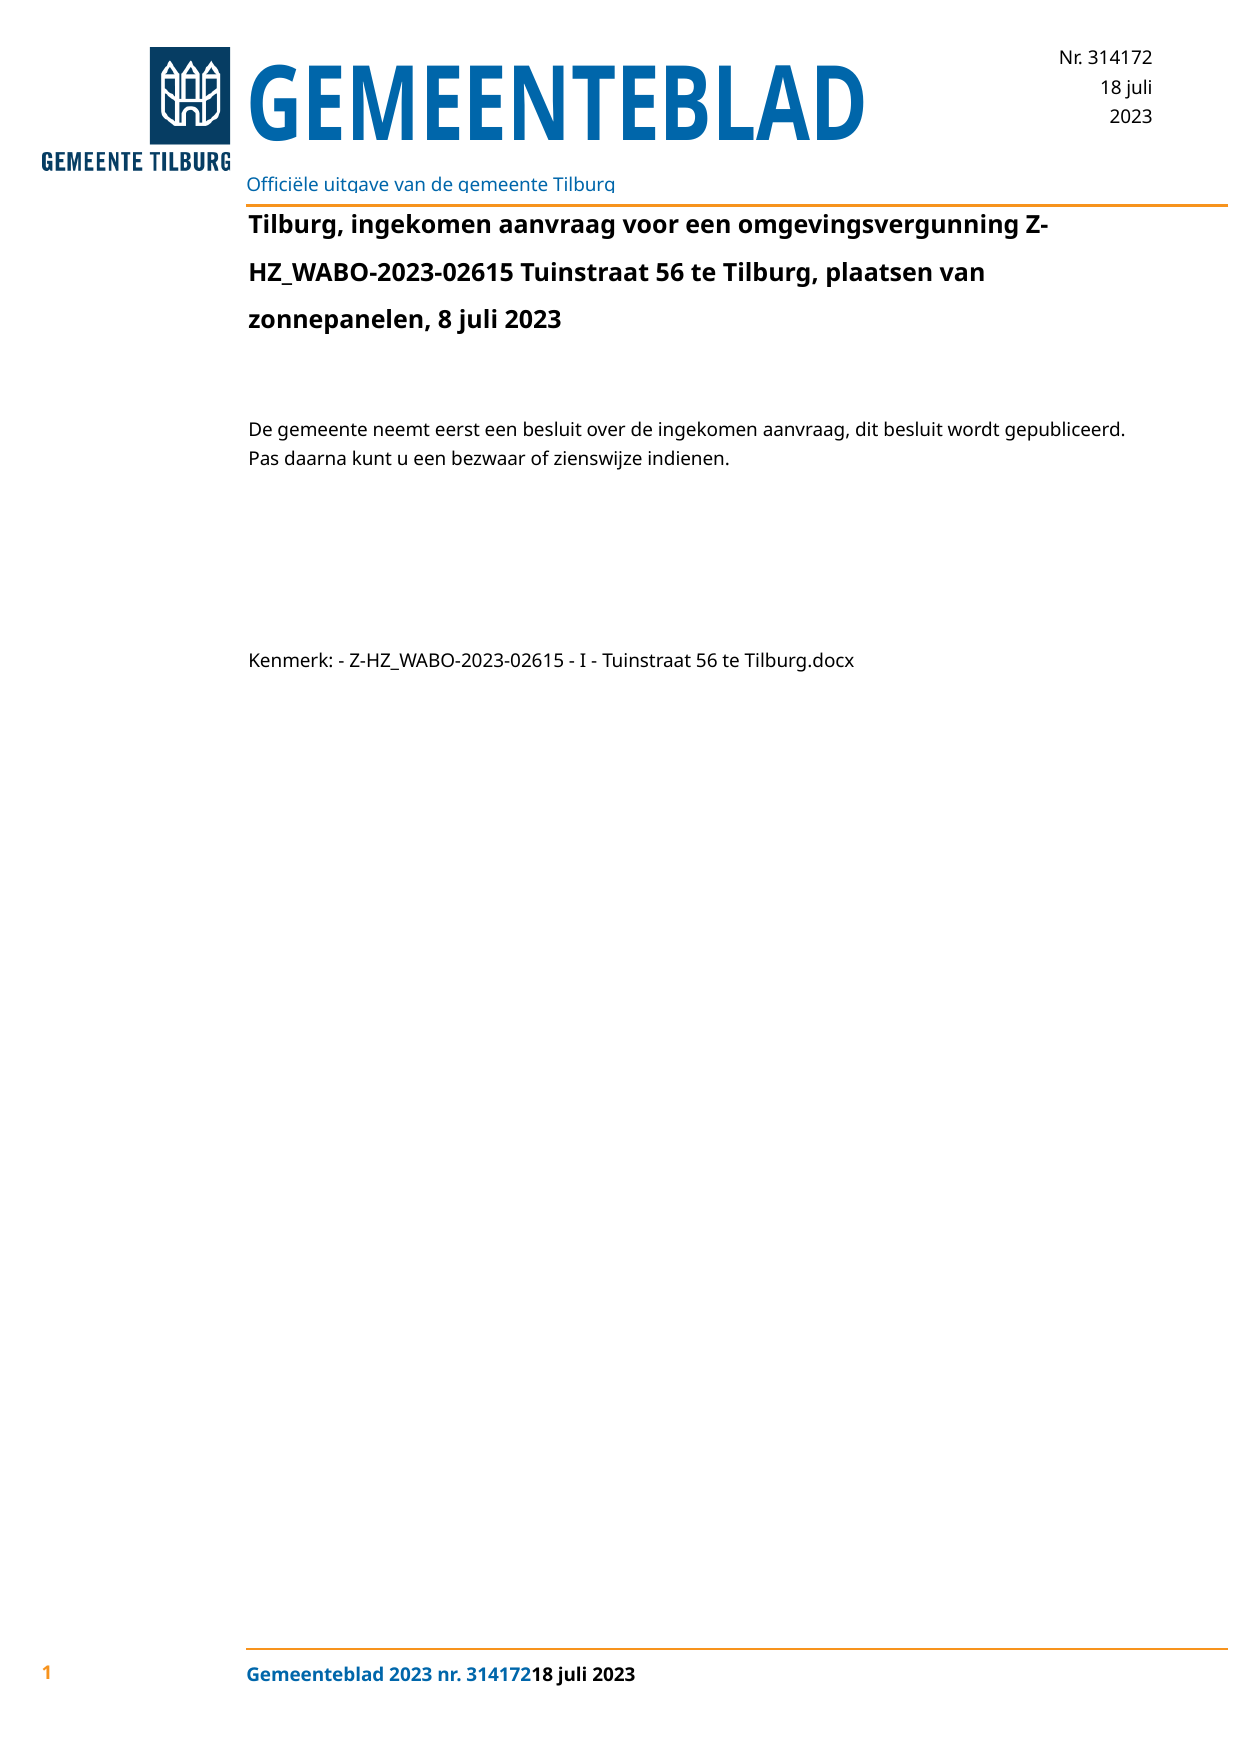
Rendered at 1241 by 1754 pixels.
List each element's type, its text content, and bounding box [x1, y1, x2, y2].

text Kenmerk: - Z-HZ_WABO-2023-02615 - I - Tuinstraat 56 te Tilburg.docx [248, 647, 1152, 673]
picture [41, 47, 231, 172]
text Tilburg, ingekomen aanvraag voor een omgevingsvergunning Z-HZ_WABO-2023-02615 Tuinstraat 56 te Tilburg, plaatsen van zonnepanelen, 8 juli 2023 [248, 207, 1152, 336]
text De gemeente neemt eerst een besluit over de ingekomen aanvraag, dit besluit wordt gepubliceerd. Pas daarna kunt u een bezwaar of zienswijze indienen. [248, 416, 1152, 471]
